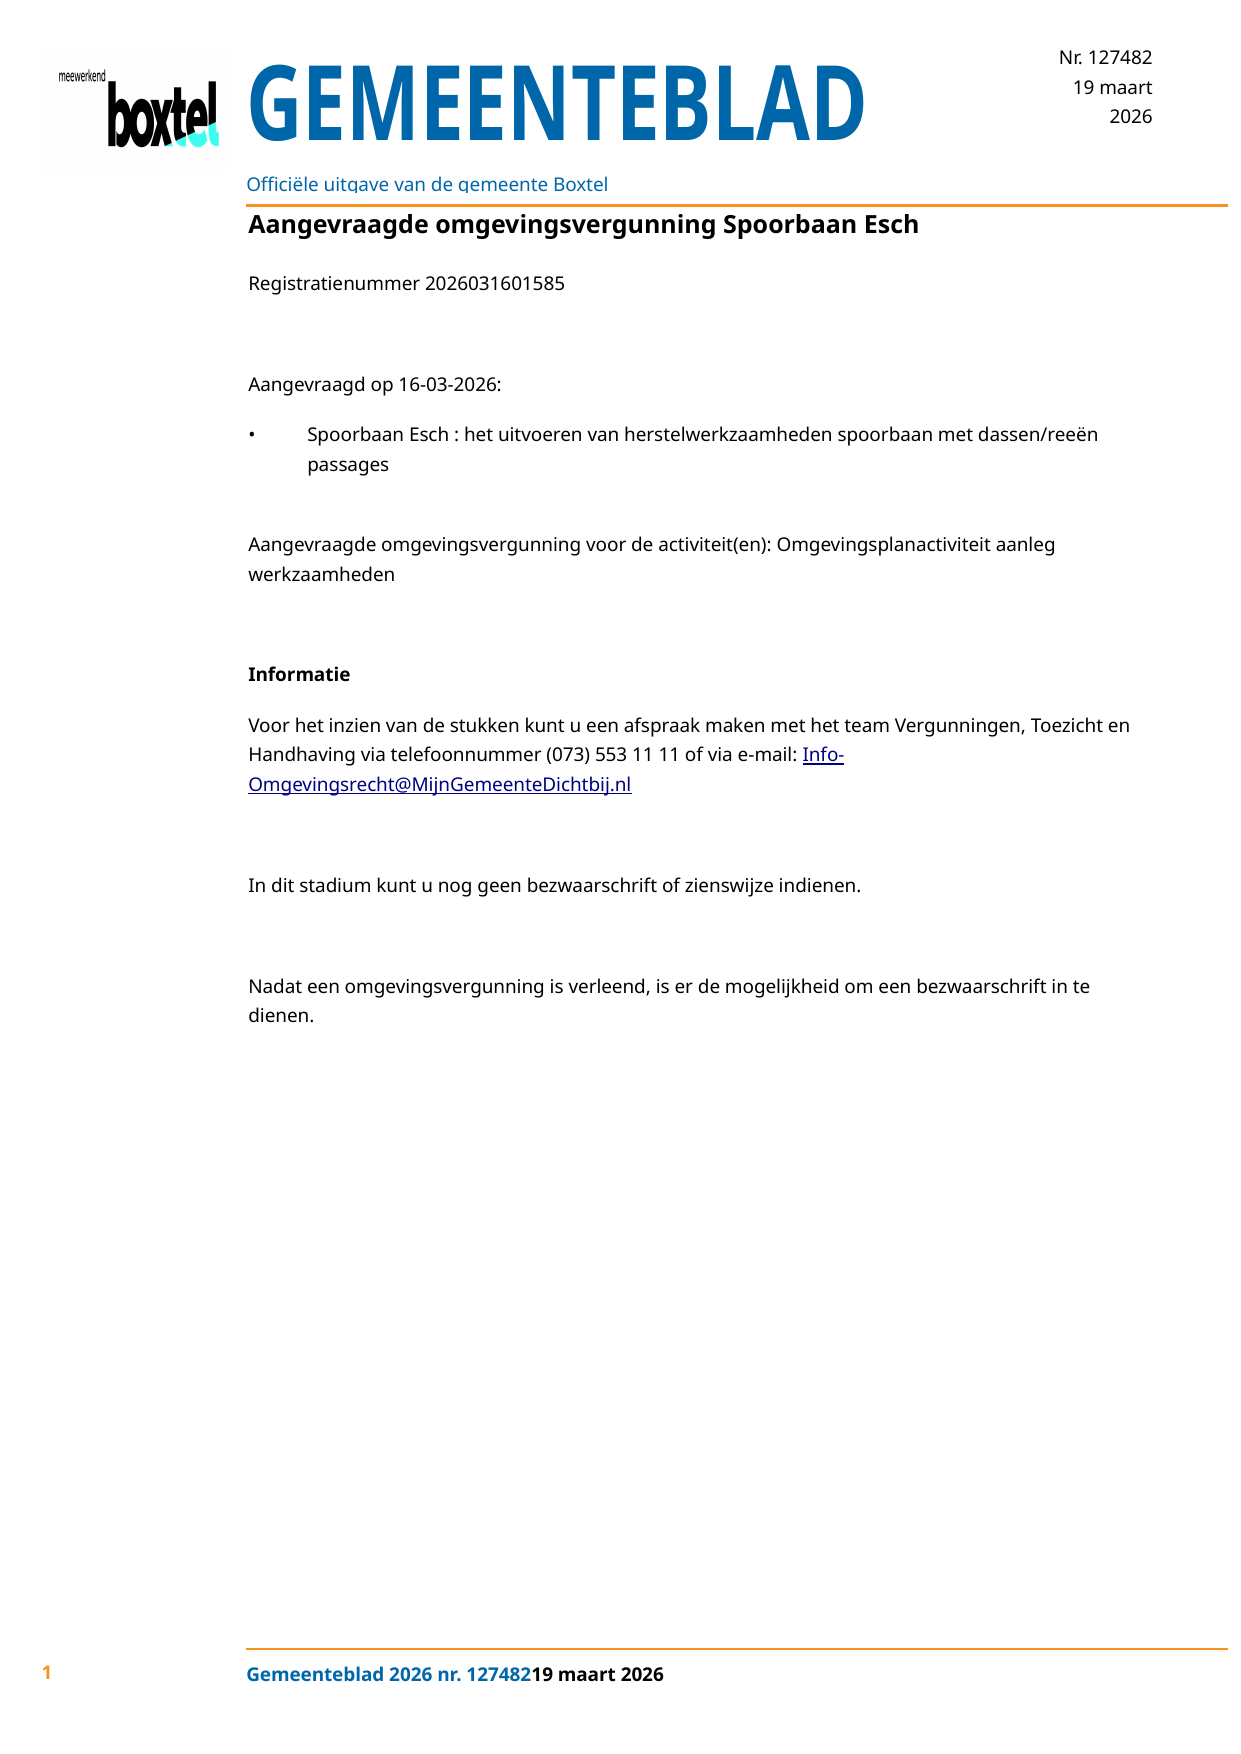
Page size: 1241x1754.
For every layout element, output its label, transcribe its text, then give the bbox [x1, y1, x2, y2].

text In dit stadium kunt u nog geen bezwaarschrift of zienswijze indienen. [248, 872, 1152, 898]
picture [41, 47, 231, 172]
text Informatie [248, 662, 1152, 687]
text Registratienummer 2026031601585 [248, 270, 1152, 296]
text Aangevraagd op 16-03-2026: [248, 371, 1152, 397]
text Aangevraagde omgevingsvergunning Spoorbaan Esch [248, 207, 1152, 241]
text Aangevraagde omgevingsvergunning voor de activiteit(en): Omgevingsplanactiviteit aanleg werkzaamheden [248, 531, 1152, 586]
text Voor het inzien van de stukken kunt u een afspraak maken met het team Vergunningen, Toezicht en Handhaving via telefoonnummer (073) 553 11 11 of via e-mail: Info-Omgevingsrecht@MijnGemeenteDichtbij.nl [248, 712, 1152, 797]
text Nadat een omgevingsvergunning is verleend, is er de mogelijkheid om een bezwaarschrift in te dienen. [248, 973, 1152, 1028]
list Spoorbaan Esch : het uitvoeren van herstelwerkzaamheden spoorbaan met dassen/reeën passages [248, 422, 1152, 477]
